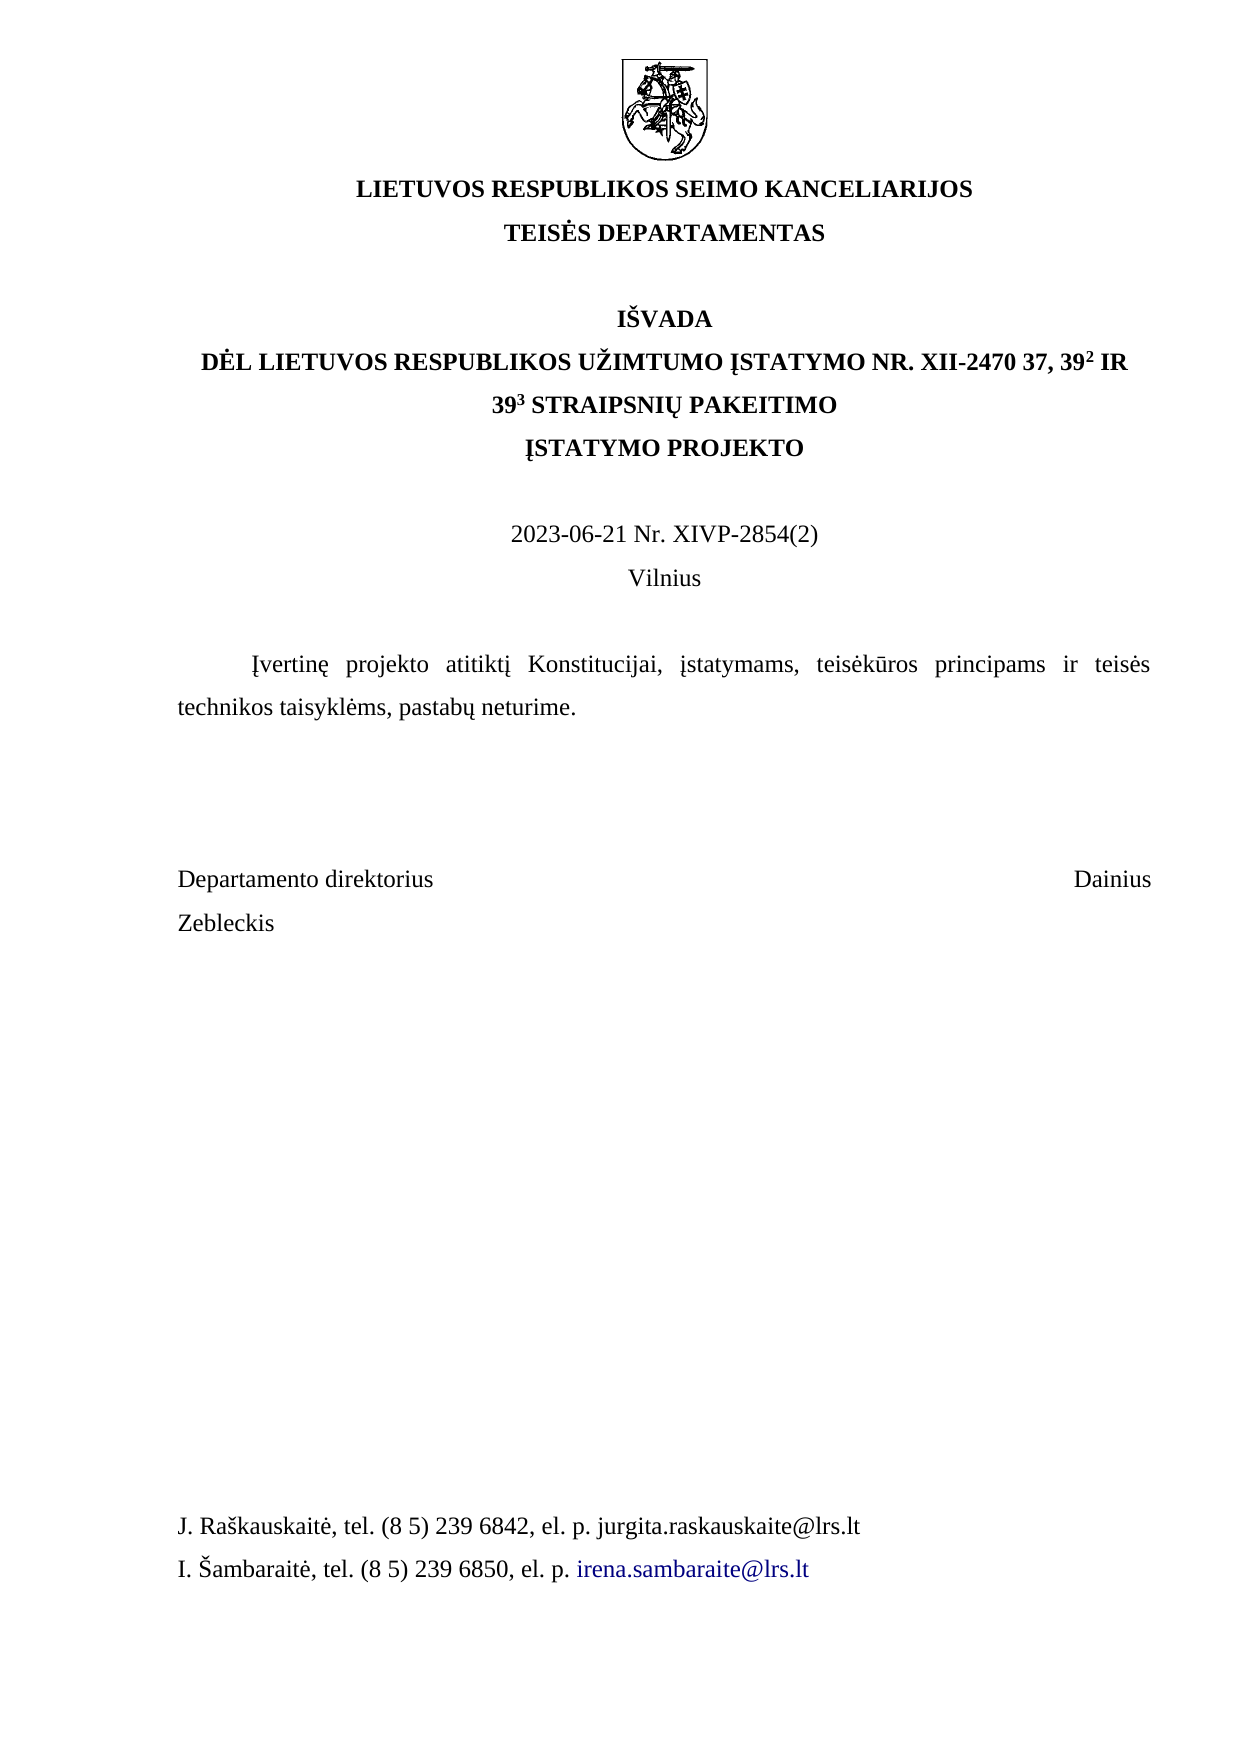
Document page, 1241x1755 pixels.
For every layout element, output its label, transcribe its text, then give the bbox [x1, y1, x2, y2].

text ĮSTATYMO PROJEKTO [177, 433, 1152, 462]
text LIETUVOS RESPUBLIKOS SEIMO KANCELIARIJOS [177, 174, 1152, 203]
text Vilnius [177, 563, 1152, 591]
text IŠVADA [177, 304, 1152, 333]
text I. Šambaraitė, tel. (8 5) 239 6850, el. p. irena.sambaraite@lrs.lt [177, 1554, 1152, 1583]
text 2023-06-21 Nr. XIVP-2854(2) [177, 519, 1152, 548]
text Įvertinę projekto atitiktį Konstitucijai, įstatymams, teisėkūros principams ir teisės technikos taisyklėms, pastabų neturime. [177, 649, 1152, 721]
text J. Raškauskaitė, tel. (8 5) 239 6842, el. p. jurgita.raskauskaite@lrs.lt [177, 1511, 1152, 1540]
subtitle TEISĖS DEPARTAMENTAS [177, 218, 1152, 246]
text Departamento direktorius Dainius Zebleckis [177, 864, 1152, 936]
text DĖL LIETUVOS RESPUBLIKOS UŽIMTUMO ĮSTATYMO NR. XII-2470 37, 392 IR 393 STRAIPSNIŲ PAKEITIMO [177, 347, 1152, 419]
